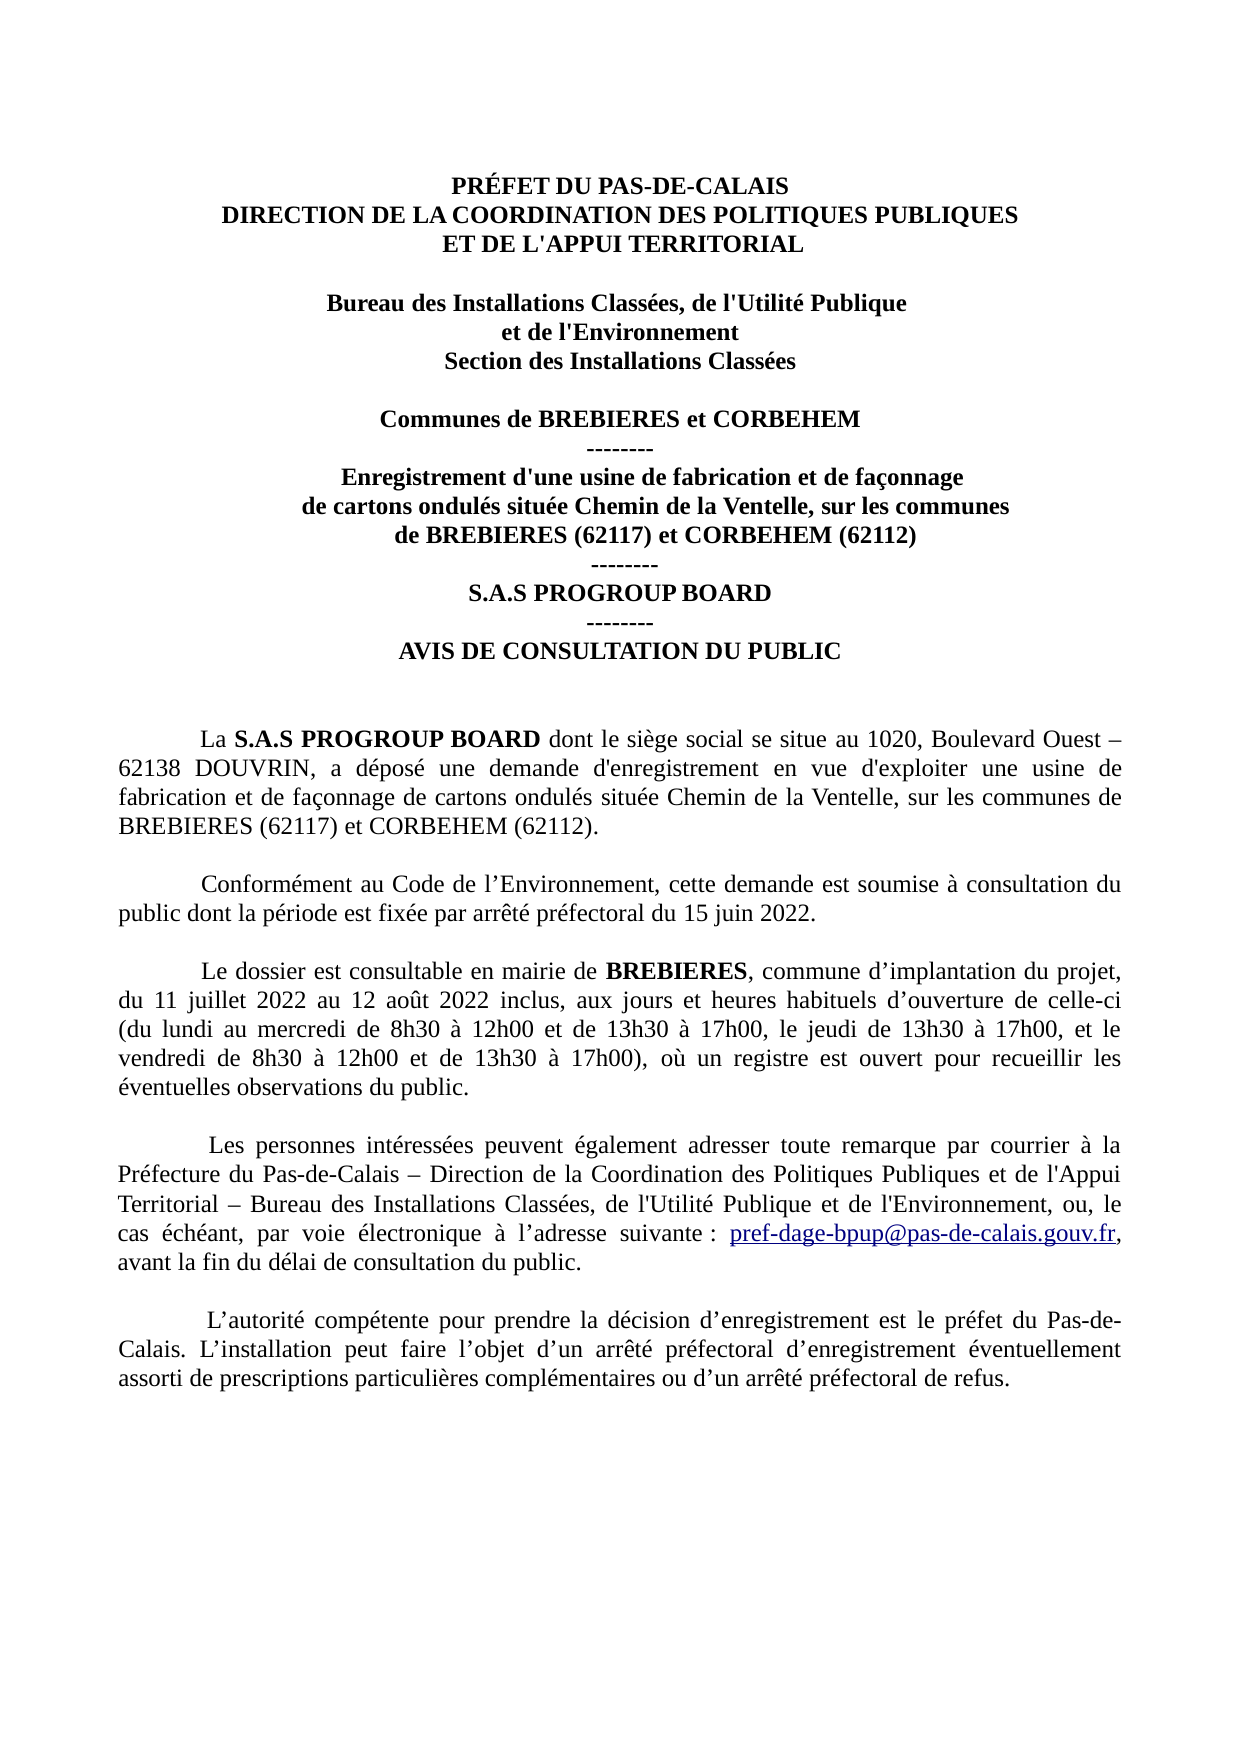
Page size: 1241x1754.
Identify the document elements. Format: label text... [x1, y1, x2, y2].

text -------- [118, 433, 1122, 462]
text de cartons ondulés située Chemin de la Ventelle, sur les communes de BREBIERES (62117) et CORBEHEM (62112) [301, 491, 1010, 549]
text La S.A.S PROGROUP BOARD dont le siège social se situe au 1020, Boulevard Ouest – 62138 DOUVRIN, a déposé une demande d'enregistrement en vue d'exploiter une usine de fabrication et de façonnage de cartons ondulés située Chemin de la Ventelle, sur les communes de BREBIERES (62117) et CORBEHEM (62112). [118, 723, 1122, 840]
text Section des Installations Classées [118, 346, 1122, 375]
text L’autorité compétente pour prendre la décision d’enregistrement est le préfet du Pas-de-Calais. L’installation peut faire l’objet d’un arrêté préfectoral d’enregistrement éventuellement assorti de prescriptions particulières complémentaires ou d’un arrêté préfectoral de refus. [118, 1305, 1122, 1392]
text Enregistrement d'une usine de fabrication et de façonnage [301, 462, 1010, 491]
text -------- [118, 607, 1122, 636]
text DIRECTION DE LA COORDINATION DES POLITIQUES PUBLIQUES [118, 200, 1122, 229]
text S.A.S PROGROUP BOARD [118, 578, 1122, 607]
text PRÉFET DU PAS-DE-CALAIS [118, 171, 1122, 200]
text ET DE L'APPUI TERRITORIAL [118, 229, 1122, 258]
text Communes de BREBIERES et CORBEHEM [118, 404, 1122, 433]
text Les personnes intéressées peuvent également adresser toute remarque par courrier à la Préfecture du Pas-de-Calais – Direction de la Coordination des Politiques Publiques et de l'Appui Territorial – Bureau des Installations Classées, de l'Utilité Publique et de l'Environnement, ou, le cas échéant, par voie électronique à l’adresse suivante : pref-dage-bpup@pas-de-calais.gouv.fr, avant la fin du délai de consultation du public. [117, 1130, 1122, 1276]
text Le dossier est consultable en mairie de BREBIERES, commune d’implantation du projet, du 11 juillet 2022 au 12 août 2022 inclus, aux jours et heures habituels d’ouverture de celle-ci (du lundi au mercredi de 8h30 à 12h00 et de 13h30 à 17h00, le jeudi de 13h30 à 17h00, et le vendredi de 8h30 à 12h00 et de 13h30 à 17h00), où un registre est ouvert pour recueillir les éventuelles observations du public. [118, 956, 1122, 1101]
text Bureau des Installations Classées, de l'Utilité Publique et de l'Environnement [118, 287, 1122, 346]
text Conformément au Code de l’Environnement, cette demande est soumise à consultation du public dont la période est fixée par arrêté préfectoral du 15 juin 2022. [118, 869, 1122, 927]
text -------- [300, 549, 942, 578]
text AVIS DE CONSULTATION DU PUBLIC [118, 636, 1122, 665]
